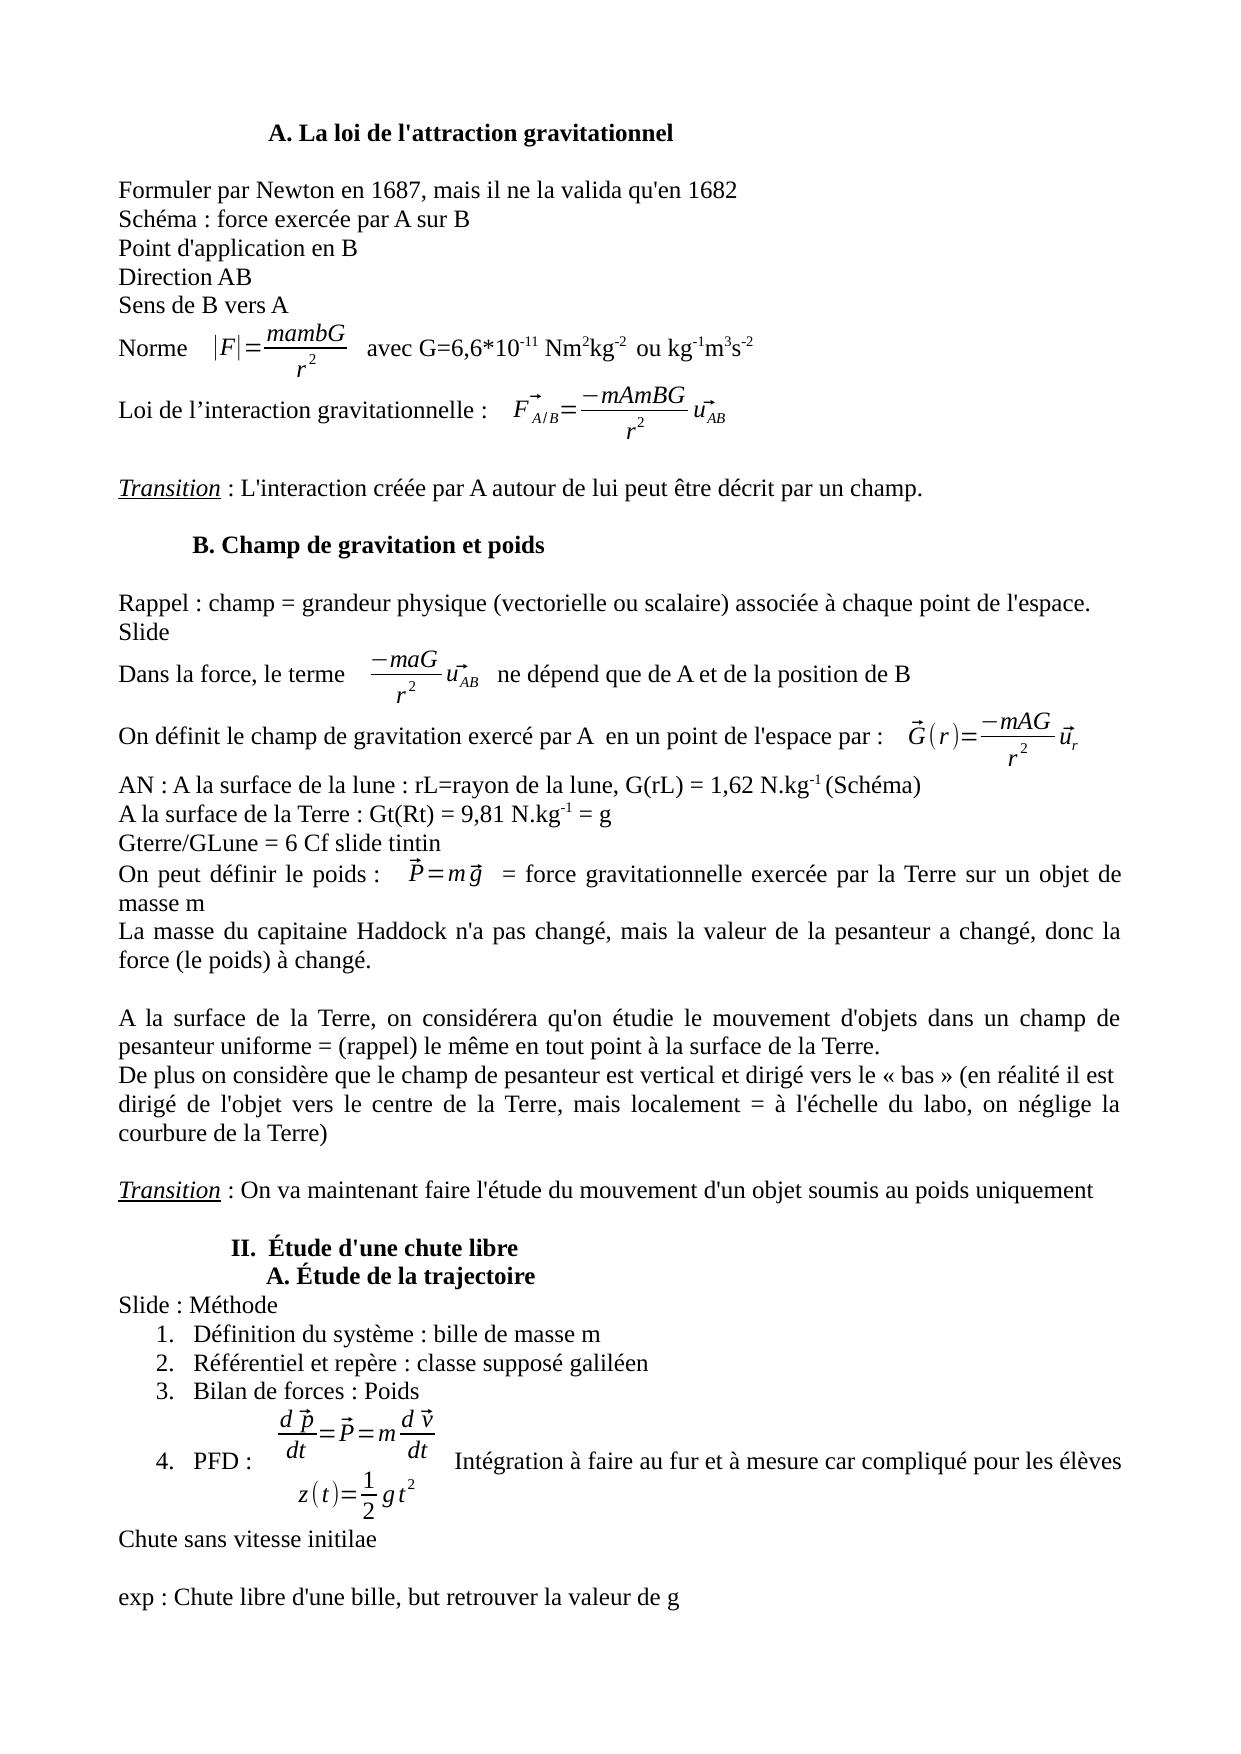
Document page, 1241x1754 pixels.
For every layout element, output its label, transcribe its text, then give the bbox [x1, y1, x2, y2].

text Point d'application en B [118, 233, 1122, 262]
text La masse du capitaine Haddock n'a pas changé, mais la valeur de la pesanteur a changé, donc la force (le poids) à changé. [118, 916, 1122, 974]
list Étude d'une chute libre [231, 1233, 1122, 1261]
text Slide : Méthode [118, 1290, 1122, 1319]
text Sens de B vers A [118, 291, 1122, 319]
text Transition : L'interaction créée par A autour de lui peut être décrit par un champ. [118, 473, 1122, 502]
text Chute sans vitesse initilae [118, 1524, 1122, 1553]
text On peut définir le poids : = force gravitationnelle exercée par la Terre sur un objet de masse m [118, 857, 1122, 916]
text Gterre/GLune = 6 Cf slide tintin [118, 828, 1122, 857]
text B. Champ de gravitation et poids [118, 531, 1122, 559]
text De plus on considère que le champ de pesanteur est vertical et dirigé vers le « bas » (en réalité il est [118, 1060, 1122, 1089]
list Référentiel et repère : classe supposé galiléen [156, 1348, 1122, 1376]
list A. La loi de l'attraction gravitationnel [231, 118, 1122, 147]
list Définition du système : bille de masse m [156, 1319, 1122, 1348]
text Transition : On va maintenant faire l'étude du mouvement d'un objet soumis au poids uniquement [118, 1175, 1122, 1204]
text On définit le champ de gravitation exercé par A en un point de l'espace par : [118, 708, 1122, 771]
text A la surface de la Terre : Gt(Rt) = 9,81 N.kg-1 = g [118, 799, 1122, 828]
text A la surface de la Terre, on considérera qu'on étudie le mouvement d'objets dans un champ de pesanteur uniforme = (rappel) le même en tout point à la surface de la Terre. [118, 1003, 1122, 1060]
text Formuler par Newton en 1687, mais il ne la valida qu'en 1682 [118, 176, 1122, 204]
text Rappel : champ = grandeur physique (vectorielle ou scalaire) associée à chaque point de l'espace. [118, 588, 1122, 617]
text Slide [118, 617, 1122, 646]
text Dans la force, le terme ne dépend que de A et de la position de B [118, 646, 1122, 708]
text exp : Chute libre d'une bille, but retrouver la valeur de g [118, 1582, 1122, 1611]
text dirigé de l'objet vers le centre de la Terre, mais localement = à l'échelle du labo, on néglige la courbure de la Terre) [118, 1089, 1122, 1146]
text AN : A la surface de la lune : rL=rayon de la lune, G(rL) = 1,62 N.kg-1 (Schéma) [118, 771, 1122, 799]
text Schéma : force exercée par A sur B [118, 204, 1122, 233]
text A. Étude de la trajectoire [118, 1261, 1122, 1290]
list PFD : Intégration à faire au fur et à mesure car compliqué pour les élèves [156, 1405, 1122, 1524]
text Direction AB [118, 262, 1122, 291]
text Loi de l’interaction gravitationnelle : [118, 382, 1122, 444]
list Bilan de forces : Poids [156, 1376, 1122, 1405]
text Norme avec G=6,6*10-11 Nm2kg-2 ou kg-1m3s-2 [118, 319, 1122, 382]
